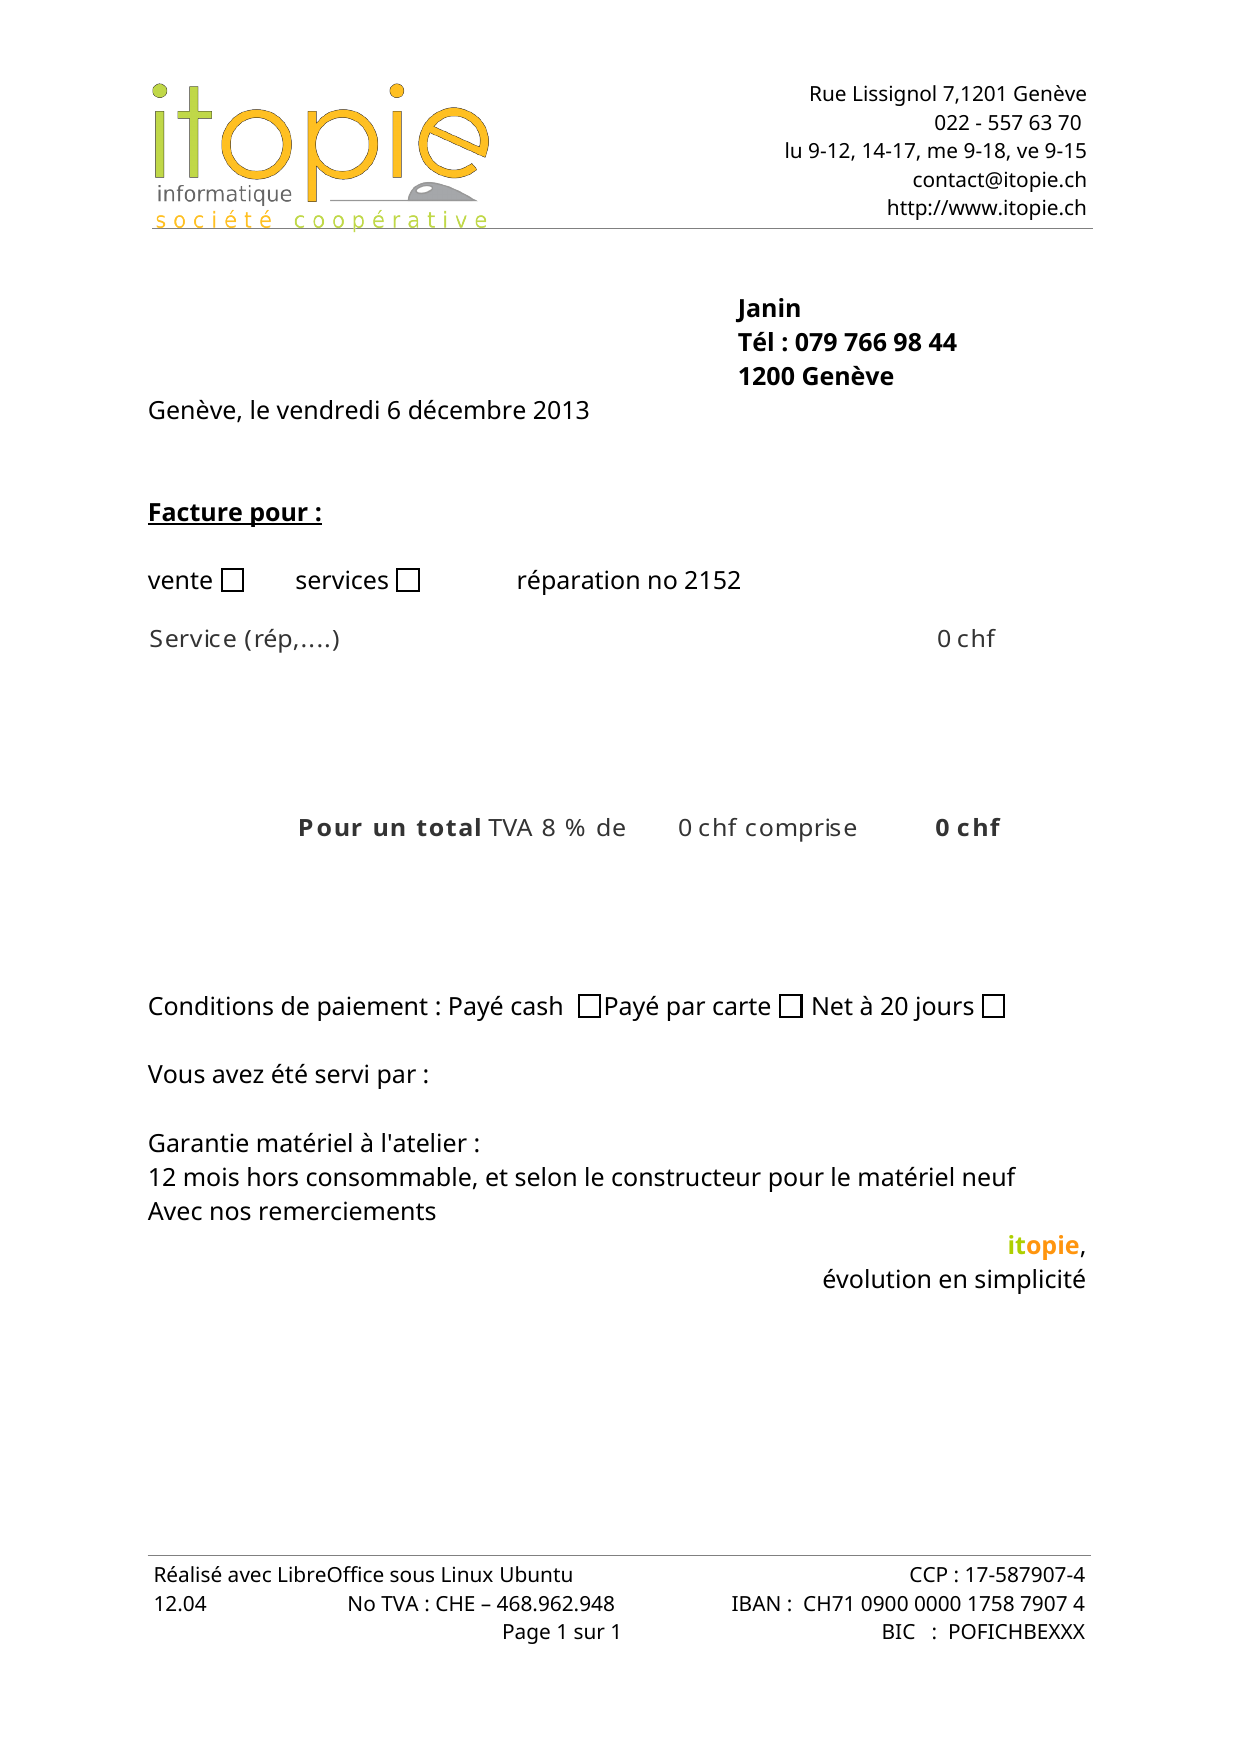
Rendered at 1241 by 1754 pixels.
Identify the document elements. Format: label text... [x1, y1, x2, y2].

text Garantie matériel à l'atelier : [148, 1125, 1093, 1159]
text Conditions de paiement : Payé cash Payé par carte Net à 20 jours [148, 989, 1093, 1023]
picture [138, 72, 500, 244]
text Vous avez été servi par : [148, 1057, 1093, 1091]
text itopie, [148, 1227, 1093, 1262]
text 1200 Genève [148, 358, 1093, 392]
text Tél : 079 766 98 44 [148, 324, 1093, 358]
text Janin [148, 290, 1093, 324]
text vente services réparation no 2152 [148, 563, 1093, 597]
text 12 mois hors consommable, et selon le constructeur pour le matériel neuf [148, 1159, 1093, 1193]
text évolution en simplicité [148, 1262, 1093, 1296]
text Avec nos remerciements [148, 1193, 1093, 1227]
text Genève, le vendredi 6 décembre 2013 [148, 392, 1093, 427]
text Facture pour : [148, 495, 1093, 529]
